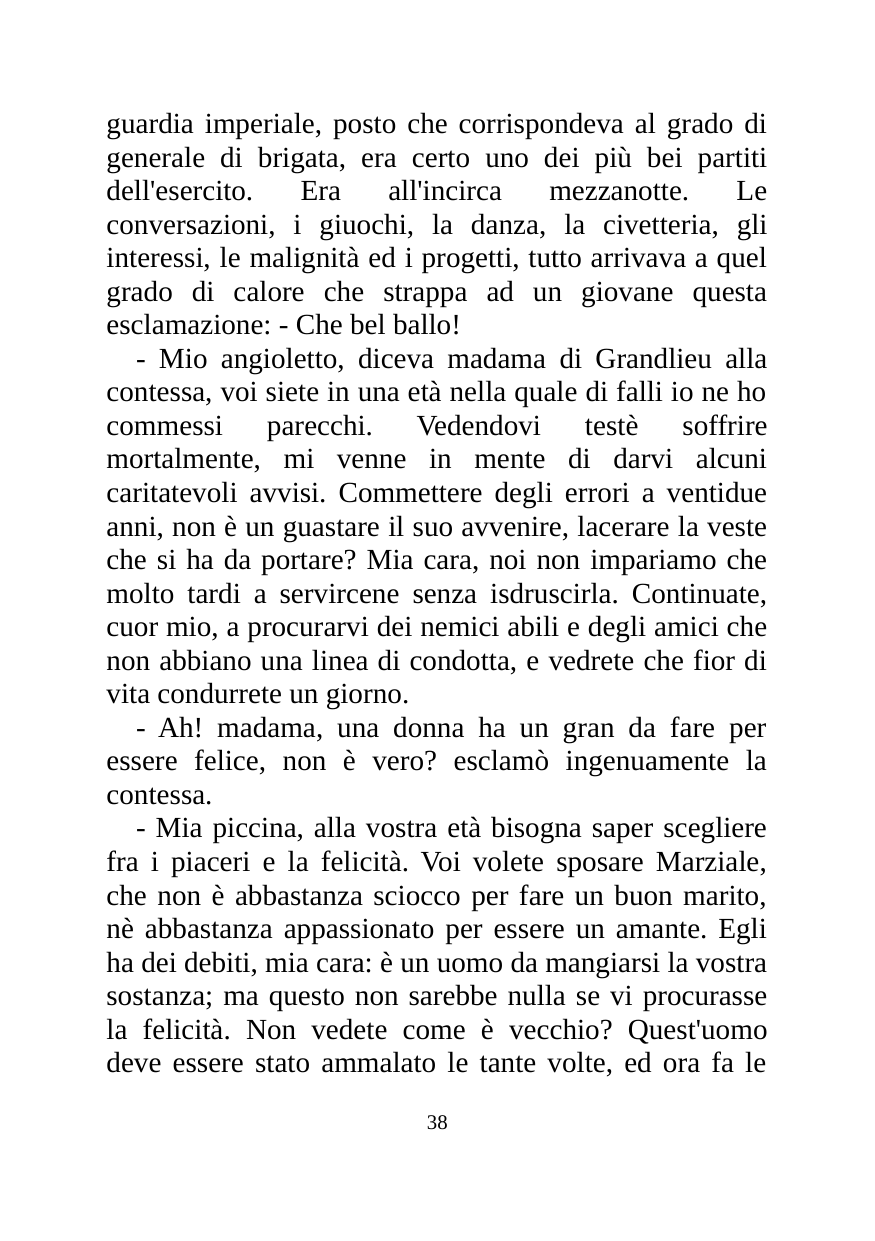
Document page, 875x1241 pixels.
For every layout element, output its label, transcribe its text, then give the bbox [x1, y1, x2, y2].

text guardia imperiale, posto che corrispondeva al grado di generale di brigata, era certo uno dei più bei partiti dell'esercito. Era all'incirca mezzanotte. Le conversazioni, i giuochi, la danza, la civetteria, gli interessi, le malignità ed i progetti, tutto arrivava a quel grado di calore che strappa ad un giovane questa esclamazione: - Che bel ballo! [106, 106, 768, 341]
text - Ah! madama, una donna ha un gran da fare per essere felice, non è vero? esclamò ingenuamente la contessa. [106, 710, 768, 811]
text - Mio angioletto, diceva madama di Grandlieu alla contessa, voi siete in una età nella quale di falli io ne ho commessi parecchi. Vedendovi testè soffrire mortalmente, mi venne in mente di darvi alcuni caritatevoli avvisi. Commettere degli errori a ventidue anni, non è un guastare il suo avvenire, lacerare la veste che si ha da portare? Mia cara, noi non impariamo che molto tardi a servircene senza isdruscirla. Continuate, cuor mio, a procurarvi dei nemici abili e degli amici che non abbiano una linea di condotta, e vedrete che fior di vita condurrete un giorno. [106, 341, 768, 710]
text - Mia piccina, alla vostra età bisogna saper scegliere fra i piaceri e la felicità. Voi volete sposare Marziale, che non è abbastanza sciocco per fare un buon marito, nè abbastanza appassionato per essere un amante. Egli ha dei debiti, mia cara: è un uomo da mangiarsi la vostra sostanza; ma questo non sarebbe nulla se vi procurasse la felicità. Non vedete come è vecchio? Quest'uomo deve essere stato ammalato le tante volte, ed ora fa le [106, 811, 768, 1079]
